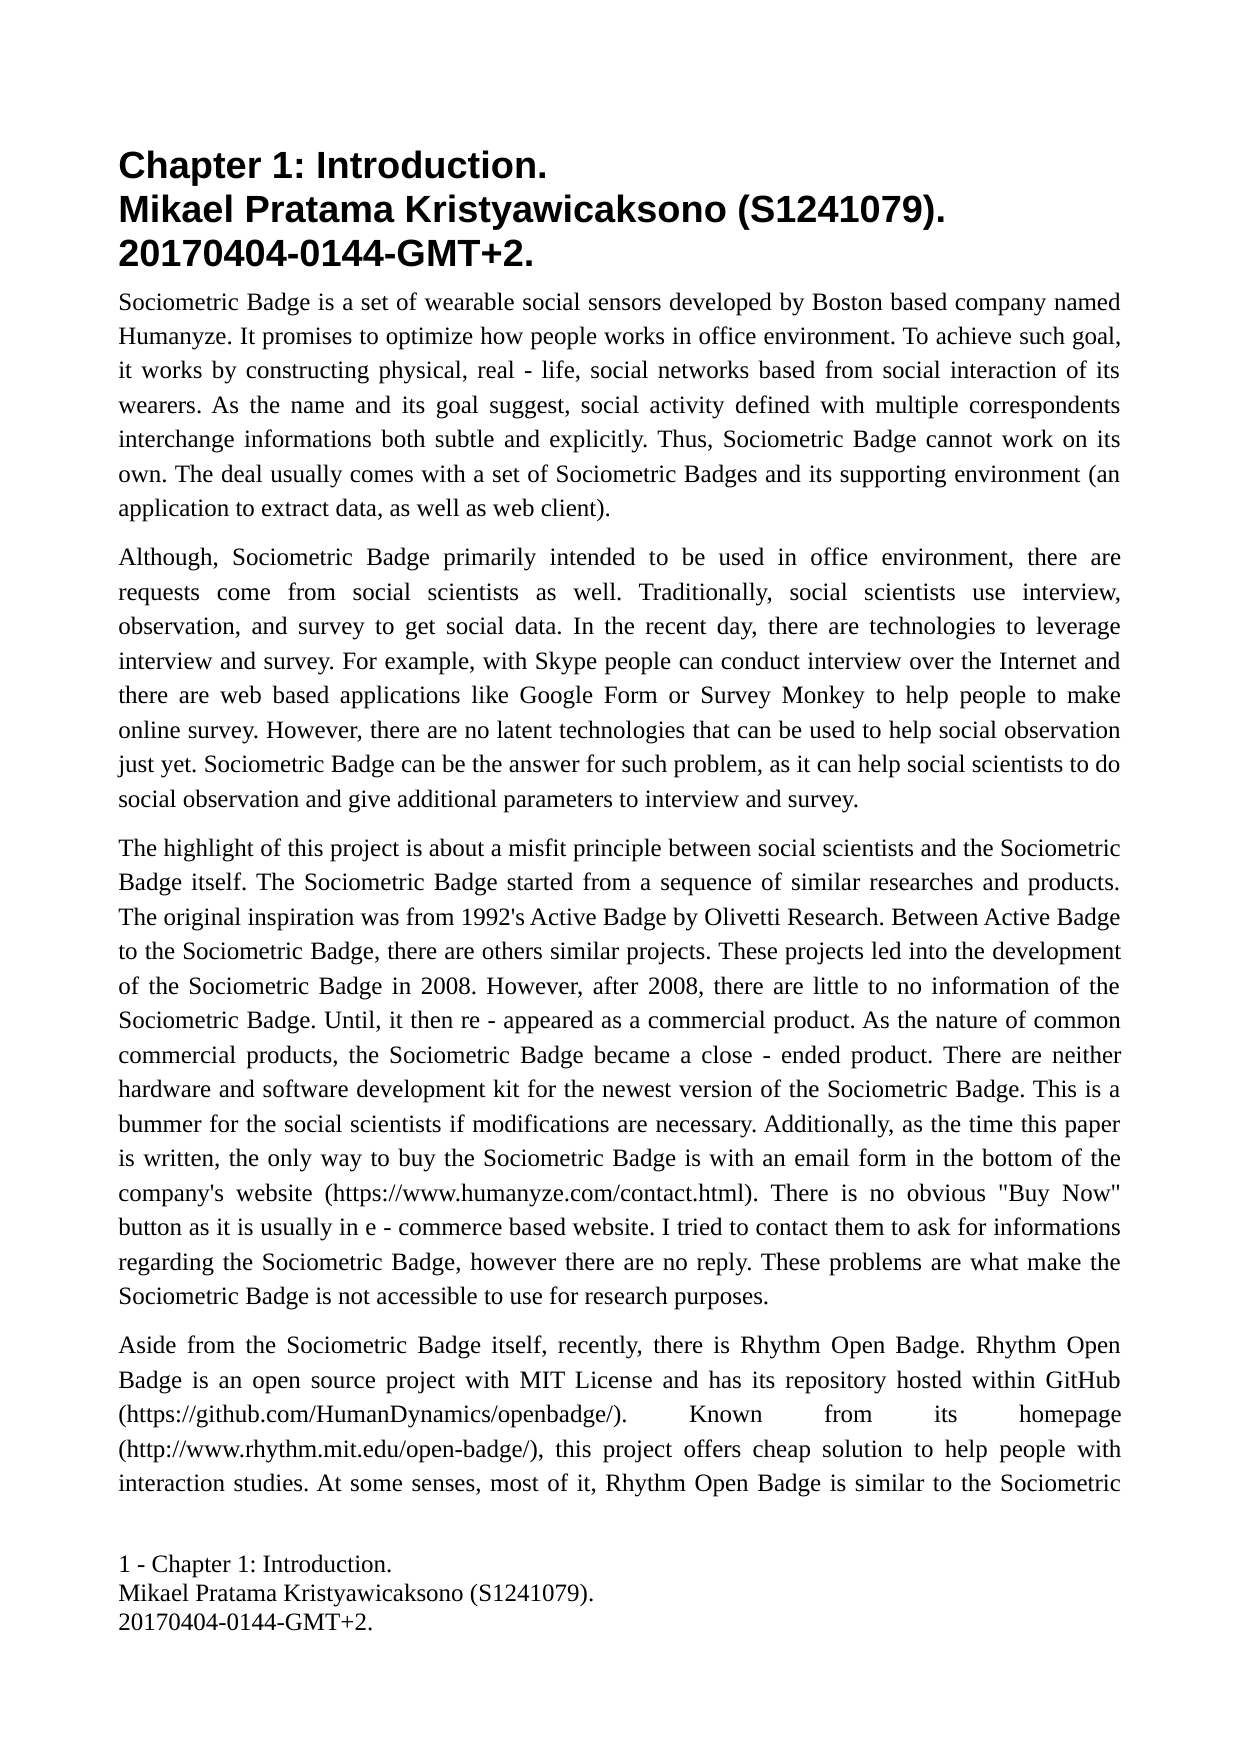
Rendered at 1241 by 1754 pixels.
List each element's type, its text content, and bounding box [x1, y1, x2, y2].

text Although, Sociometric Badge primarily intended to be used in office environment, there are requests come from social scientists as well. Traditionally, social scientists use interview, observation, and survey to get social data. In the recent day, there are technologies to leverage interview and survey. For example, with Skype people can conduct interview over the Internet and there are web based applications like Google Form or Survey Monkey to help people to make online survey. However, there are no latent technologies that can be used to help social observation just yet. Sociometric Badge can be the answer for such problem, as it can help social scientists to do social observation and give additional parameters to interview and survey. [118, 542, 1122, 813]
text Aside from the Sociometric Badge itself, recently, there is Rhythm Open Badge. Rhythm Open Badge is an open source project with MIT License and has its repository hosted within GitHub (https://github.com/HumanDynamics/openbadge/). Known from its homepage (http://www.rhythm.mit.edu/open-badge/), this project offers cheap solution to help people with interaction studies. At some senses, most of it, Rhythm Open Badge is similar to the Sociometric [118, 1330, 1122, 1497]
text Sociometric Badge is a set of wearable social sensors developed by Boston based company named Humanyze. It promises to optimize how people works in office environment. To achieve such goal, it works by constructing physical, real - life, social networks based from social interaction of its wearers. As the name and its goal suggest, social activity defined with multiple correspondents interchange informations both subtle and explicitly. Thus, Sociometric Badge cannot work on its own. The deal usually comes with a set of Sociometric Badges and its supporting environment (an application to extract data, as well as web client). [118, 287, 1122, 522]
text The highlight of this project is about a misfit principle between social scientists and the Sociometric Badge itself. The Sociometric Badge started from a sequence of similar researches and products. The original inspiration was from 1992's Active Badge by Olivetti Research. Between Active Badge to the Sociometric Badge, there are others similar projects. These projects led into the development of the Sociometric Badge in 2008. However, after 2008, there are little to no information of the Sociometric Badge. Until, it then re - appeared as a commercial product. As the nature of common commercial products, the Sociometric Badge became a close - ended product. There are neither hardware and software development kit for the newest version of the Sociometric Badge. This is a bummer for the social scientists if modifications are necessary. Additionally, as the time this paper is written, the only way to buy the Sociometric Badge is with an email form in the bottom of the company's website (https://www.humanyze.com/contact.html). There is no obvious "Buy Now" button as it is usually in e - commerce based website. I tried to contact them to ask for informations regarding the Sociometric Badge, however there are no reply. These problems are what make the Sociometric Badge is not accessible to use for research purposes. [118, 833, 1122, 1310]
subtitle Chapter 1: Introduction. Mikael Pratama Kristyawicaksono (S1241079). 20170404-0144-GMT+2. [118, 143, 1122, 274]
